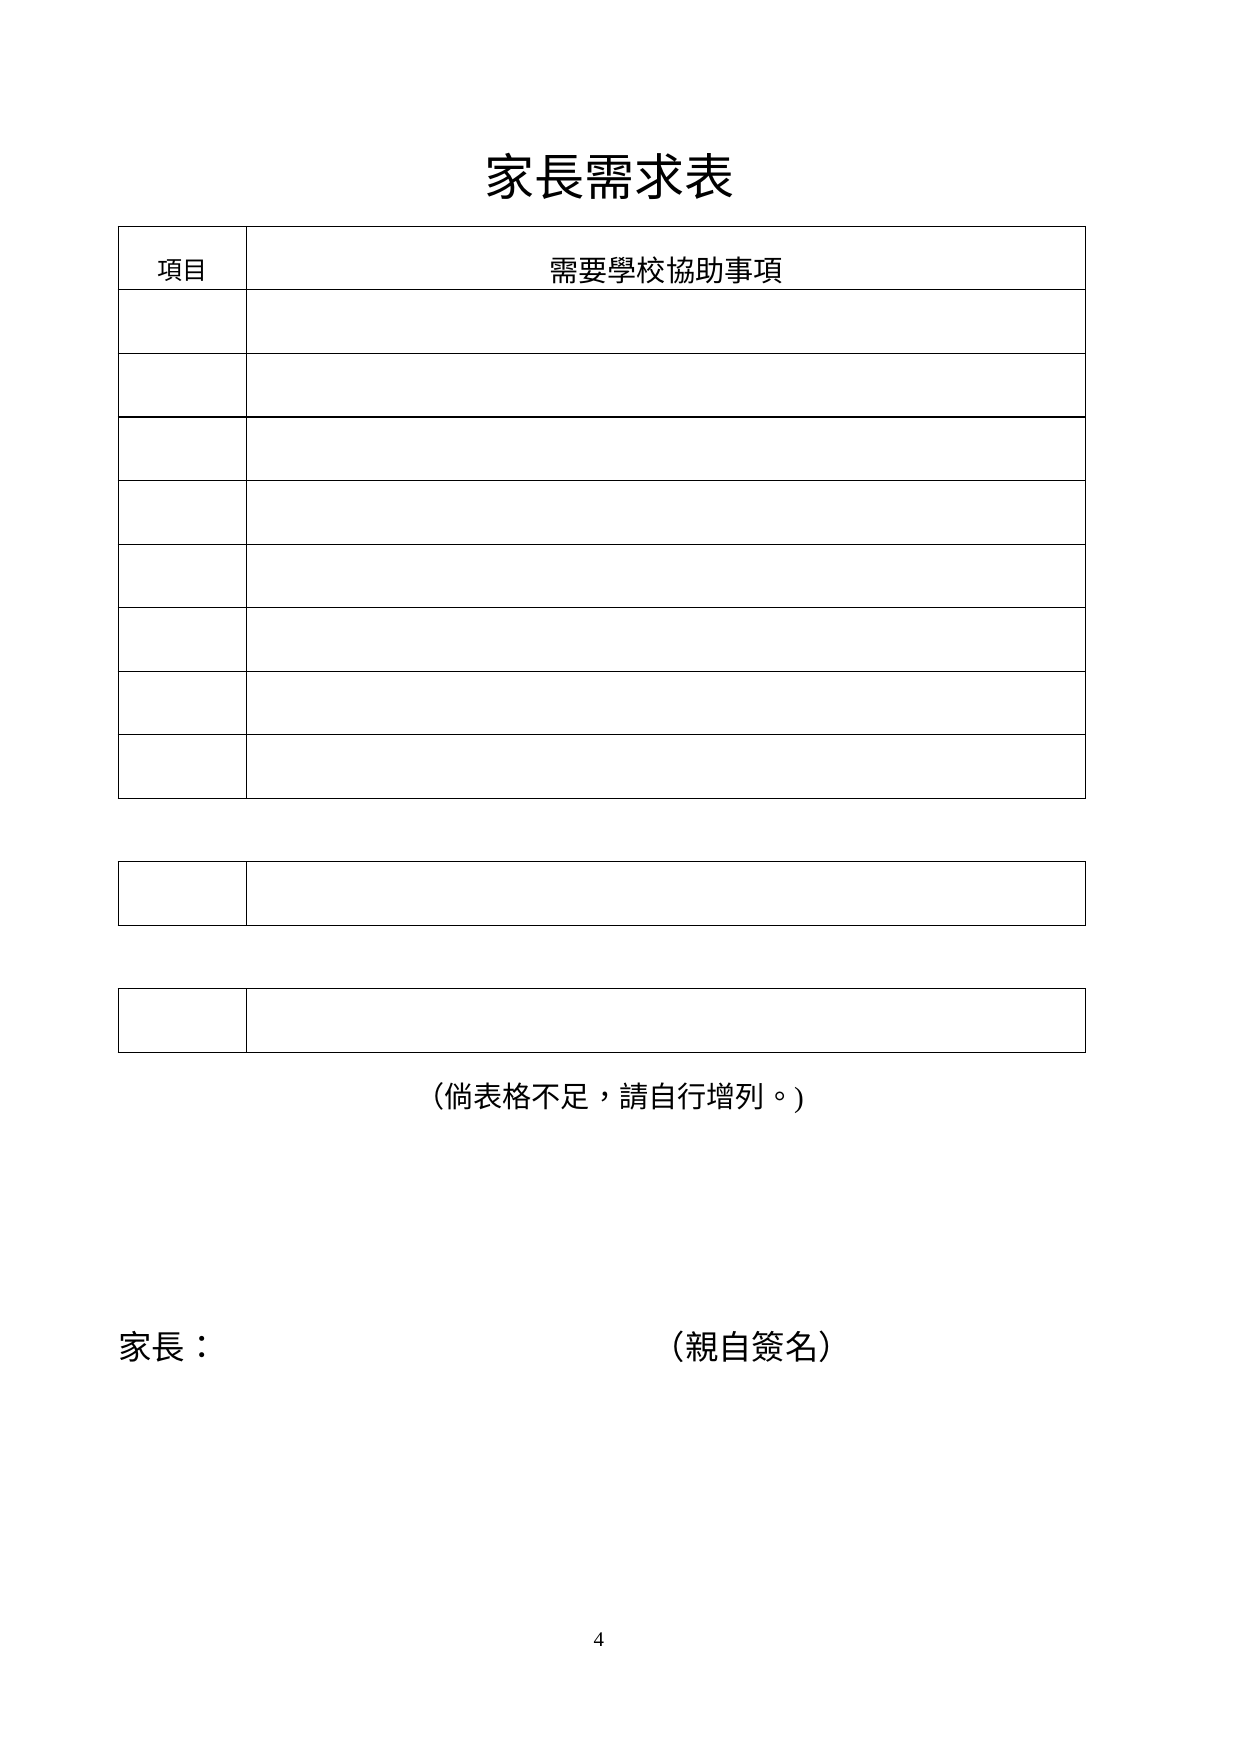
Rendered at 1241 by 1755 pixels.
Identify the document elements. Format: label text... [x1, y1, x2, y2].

table_cell [247, 354, 1085, 416]
table_cell [247, 672, 1085, 734]
table_cell [119, 735, 246, 798]
text 家長需求表 [118, 101, 1100, 226]
table_header [247, 862, 1085, 925]
table_cell [119, 418, 246, 480]
table_cell [247, 608, 1085, 671]
table_cell [247, 545, 1085, 607]
table_cell [119, 354, 246, 416]
table_cell [247, 481, 1085, 543]
table_cell [247, 418, 1085, 480]
table_header 項目 [119, 227, 246, 289]
table_cell [119, 545, 246, 607]
table_cell [247, 290, 1085, 353]
table_header [247, 989, 1085, 1052]
table_cell [119, 481, 246, 543]
text 家長： （親自簽名） [118, 1303, 1100, 1365]
table_cell [119, 290, 246, 353]
table_cell [247, 735, 1085, 798]
table_cell [119, 672, 246, 734]
table_header [119, 989, 246, 1052]
table_header [119, 862, 246, 925]
text （倘表格不足，請自行增列。) [118, 1053, 1100, 1115]
table_cell [119, 608, 246, 671]
table_header 需要學校協助事項 [247, 227, 1085, 289]
